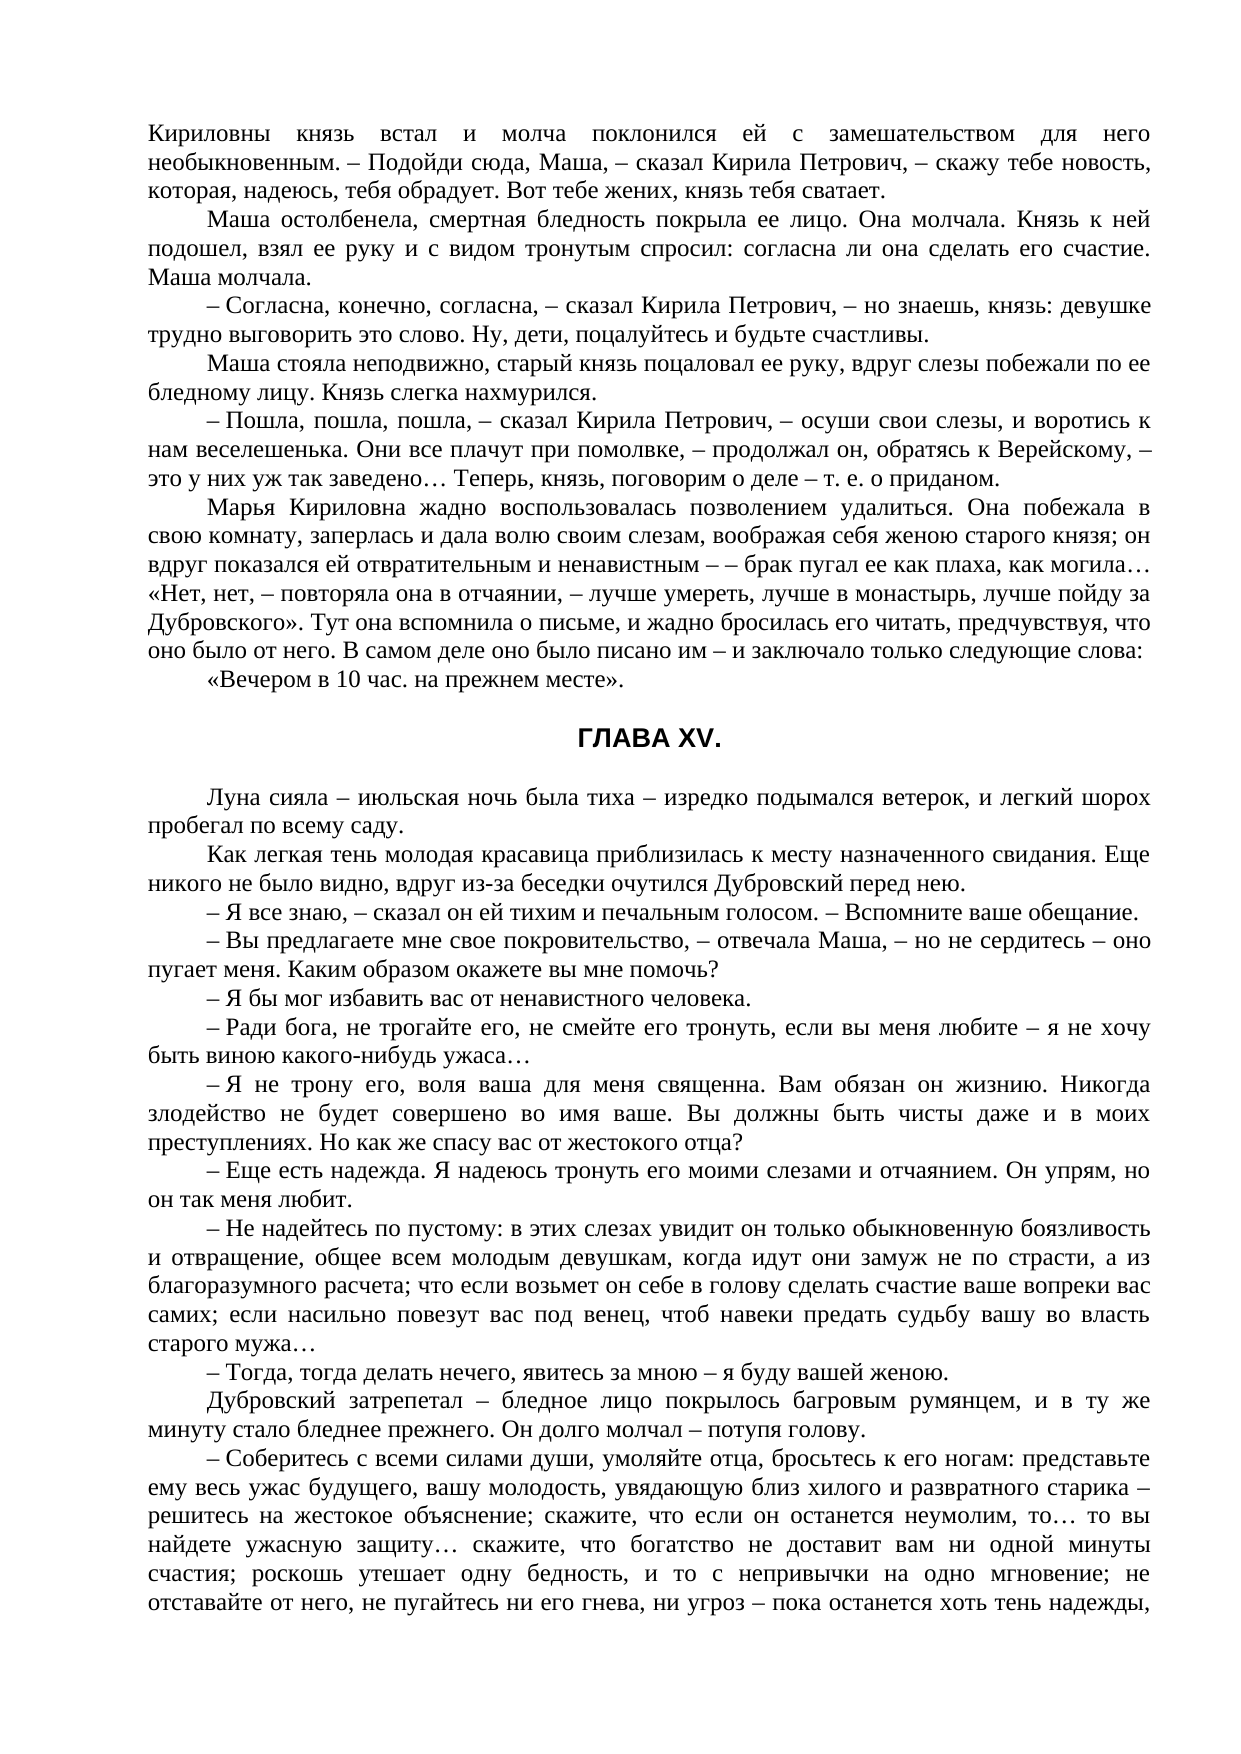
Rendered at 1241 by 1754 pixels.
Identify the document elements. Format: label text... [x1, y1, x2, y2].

text Маша остолбенела, смертная бледность покрыла ее лицо. Она молчала. Князь к ней подошел, взял ее руку и с видом тронутым спросил: согласна ли она сделать его счастие. Маша молчала. [148, 204, 1152, 291]
text – Я все знаю, – сказал он ей тихим и печальным голосом. – Вспомните ваше обещание. [148, 897, 1152, 926]
text Маша стояла неподвижно, старый князь поцаловал ее руку, вдруг слезы побежали по ее бледному лицу. Князь слегка нахмурился. [148, 348, 1152, 406]
text Луна сияла – июльская ночь была тиха – изредко подымался ветерок, и легкий шорох пробегал по всему саду. [148, 782, 1152, 839]
text Дубровский затрепетал – бледное лицо покрылось багровым румянцем, и в ту же минуту стало бледнее прежнего. Он долго молчал – потупя голову. [148, 1386, 1152, 1443]
text – Ради бога, не трогайте его, не смейте его тронуть, если вы меня любите – я не хочу быть виною какого-нибудь ужаса… [148, 1012, 1152, 1069]
text – Я не трону его, воля ваша для меня священна. Вам обязан он жизнию. Никогда злодейство не будет совершено во имя ваше. Вы должны быть чисты даже и в моих преступлениях. Но как же спасу вас от жестокого отца? [148, 1069, 1152, 1156]
text Кириловны князь встал и молча поклонился ей с замешательством для него необыкновенным. – Подойди сюда, Маша, – сказал Кирила Петрович, – скажу тебе новость, которая, надеюсь, тебя обрадует. Вот тебе жених, князь тебя сватает. [148, 118, 1152, 204]
text – Тогда, тогда делать нечего, явитесь за мною – я буду вашей женою. [148, 1357, 1152, 1386]
text Как легкая тень молодая красавица приблизилась к месту назначенного свидания. Еще никого не было видно, вдруг из-за беседки очутился Дубровский перед нею. [148, 839, 1152, 897]
subtitle ГЛАВА XV. [148, 722, 1152, 753]
text Марья Кириловна жадно воспользовалась позволением удалиться. Она побежала в свою комнату, заперлась и дала волю своим слезам, воображая себя женою старого князя; он вдруг показался ей отвратительным и ненавистным – – брак пугал ее как плаха, как могила… «Нет, нет, – повторяла она в отчаянии, – лучше умереть, лучше в монастырь, лучше пойду за Дубровского». Тут она вспомнила о письме, и жадно бросилась его читать, предчувствуя, что оно было от него. В самом деле оно было писано им – и заключало только следующие слова: [148, 492, 1152, 664]
text – Еще есть надежда. Я надеюсь тронуть его моими слезами и отчаянием. Он упрям, но он так меня любит. [148, 1156, 1152, 1213]
text – Вы предлагаете мне свое покровительство, – отвечала Маша, – но не сердитесь – оно пугает меня. Каким образом окажете вы мне помочь? [148, 926, 1152, 983]
text – Соберитесь с всеми силами души, умоляйте отца, бросьтесь к его ногам: представьте ему весь ужас будущего, вашу молодость, увядающую близ хилого и развратного старика – решитесь на жестокое объяснение; скажите, что если он останется неумолим, то… то вы найдете ужасную защиту… скажите, что богатство не доставит вам ни одной минуты счастия; роскошь утешает одну бедность, и то с непривычки на одно мгновение; не отставайте от него, не пугайтесь ни его гнева, ни угроз – пока останется хоть тень надежды, [148, 1443, 1152, 1616]
text – Согласна, конечно, согласна, – сказал Кирила Петрович, – но знаешь, князь: девушке трудно выговорить это слово. Ну, дети, поцалуйтесь и будьте счастливы. [148, 291, 1152, 348]
text – Я бы мог избавить вас от ненавистного человека. [148, 983, 1152, 1012]
text – Не надейтесь по пустому: в этих слезах увидит он только обыкновенную боязливость и отвращение, общее всем молодым девушкам, когда идут они замуж не по страсти, а из благоразумного расчета; что если возьмет он себе в голову сделать счастие ваше вопреки вас самих; если насильно повезут вас под венец, чтоб навеки предать судьбу вашу во власть старого мужа… [148, 1213, 1152, 1357]
text – Пошла, пошла, пошла, – сказал Кирила Петрович, – осуши свои слезы, и воротись к нам веселешенька. Они все плачут при помолвке, – продолжал он, обратясь к Верейскому, – это у них уж так заведено… Теперь, князь, поговорим о деле – т. е. о приданом. [148, 406, 1152, 492]
text «Вечером в 10 час. на прежнем месте». [148, 664, 1152, 693]
